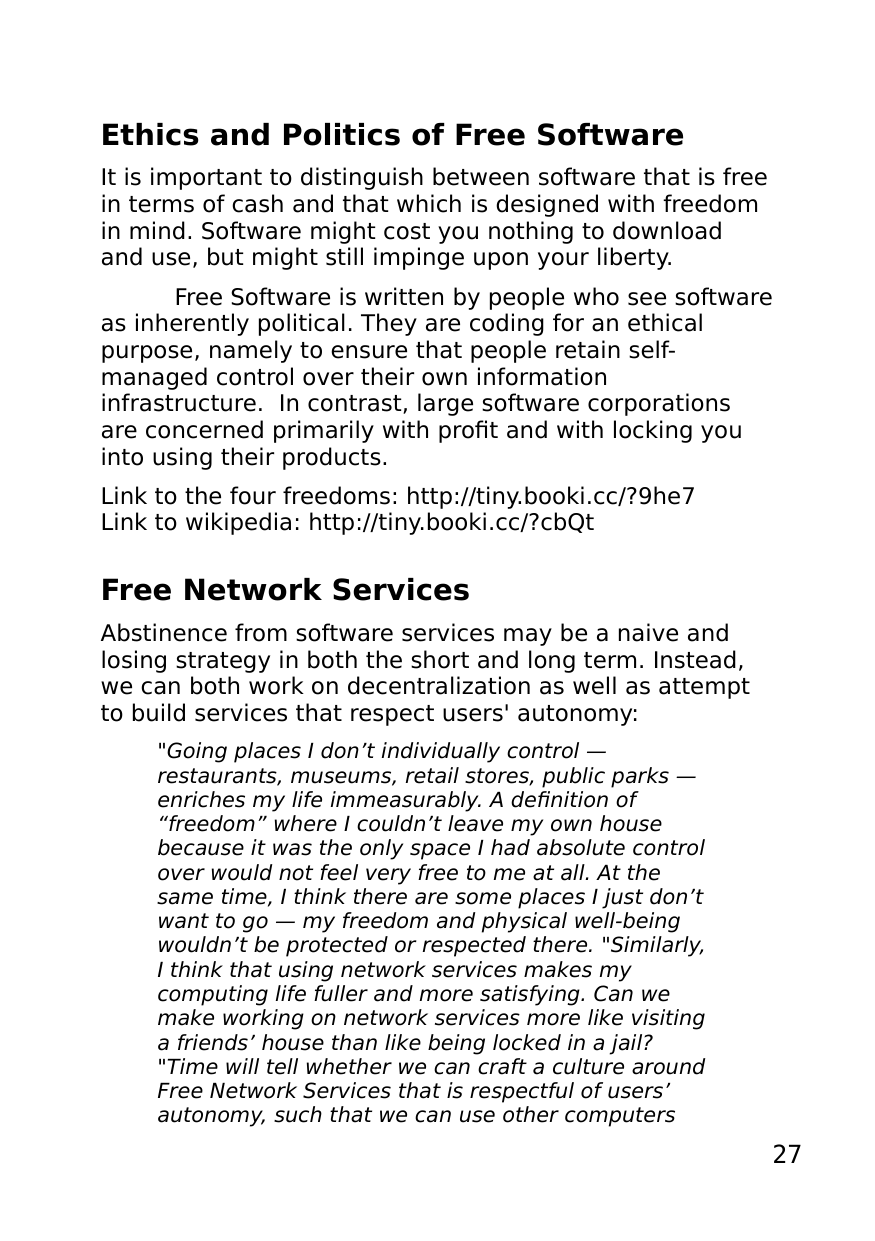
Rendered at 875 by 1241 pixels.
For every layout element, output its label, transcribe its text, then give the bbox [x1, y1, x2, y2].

text "Going places I don’t individually control — restaurants, museums, retail stores, public parks — enriches my life immeasurably. A definition of “freedom” where I couldn’t leave my own house because it was the only space I had absolute control over would not feel very free to me at all. At the same time, I think there are some places I just don’t want to go — my freedom and physical well-being wouldn’t be protected or respected there. "Similarly, I think that using network services makes my computing life fuller and more satisfying. Can we make working on network services more like visiting a friends’ house than like being locked in a jail? "Time will tell whether we can craft a culture around Free Network Services that is respectful of users’ autonomy, such that we can use other computers [157, 739, 712, 1128]
text It is important to distinguish between software that is free in terms of cash and that which is designed with freedom in mind. Software might cost you nothing to download and use, but might still impinge upon your liberty. [100, 164, 774, 271]
text Free Software is written by people who see software as inherently political. They are coding for an ethical purpose, namely to ensure that people retain self-managed control over their own information infrastructure. In contrast, large software corporations are concerned primarily with profit and with locking you into using their products. [100, 284, 774, 470]
text Abstinence from software services may be a naive and losing strategy in both the short and long term. Instead, we can both work on decentralization as well as attempt to build services that respect users' autonomy: [100, 620, 774, 727]
subtitle Free Network Services [100, 574, 774, 608]
subtitle Ethics and Politics of Free Software [100, 118, 774, 152]
text Link to the four freedoms: http://tiny.booki.cc/?9he7 Link to wikipedia: http://tiny.booki.cc/?cbQt [100, 483, 774, 536]
